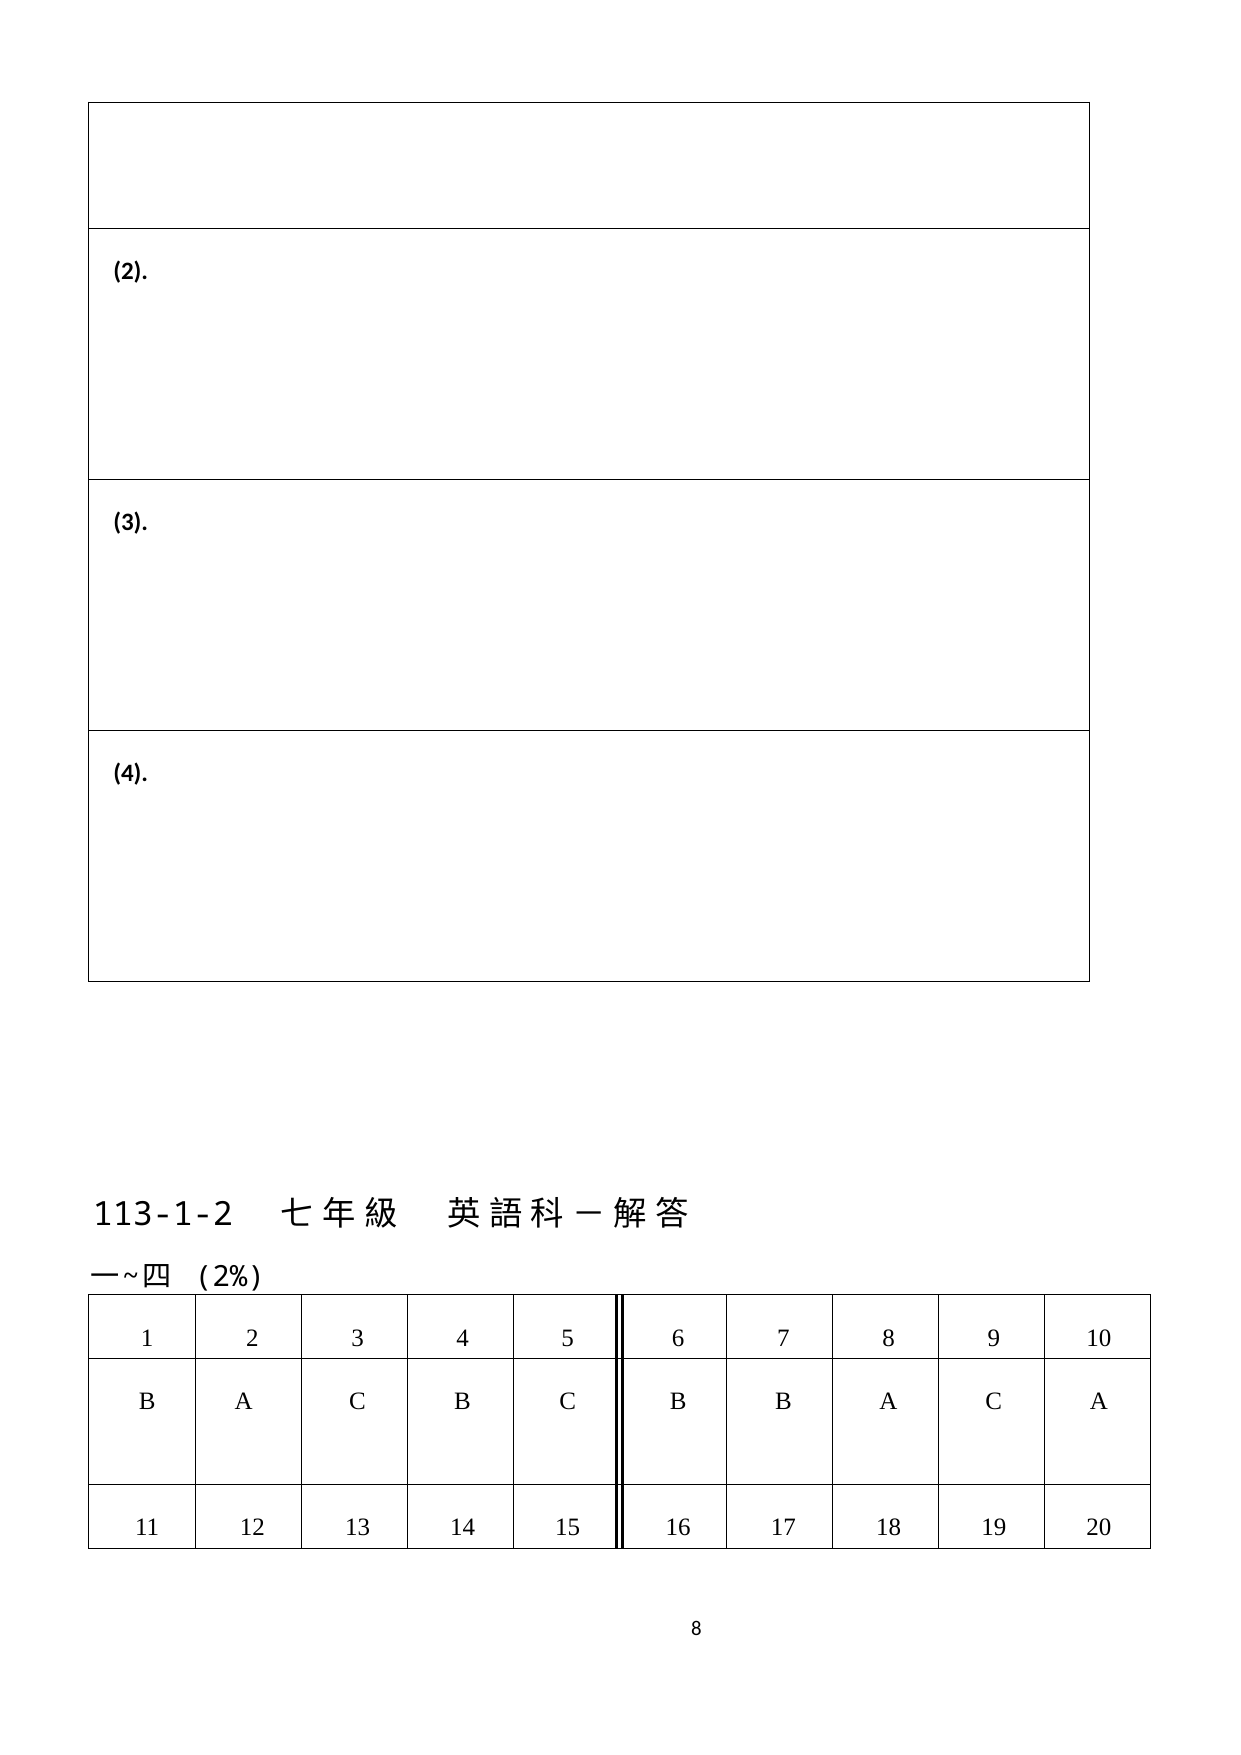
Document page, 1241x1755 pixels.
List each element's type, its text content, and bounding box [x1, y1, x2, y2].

table_cell 19 [939, 1485, 1044, 1547]
table_cell C [514, 1359, 615, 1484]
table_header 3 [302, 1295, 407, 1358]
table_header 9 [939, 1295, 1044, 1358]
table_header 10 [1045, 1295, 1150, 1358]
table_cell B [624, 1359, 726, 1484]
table_header 6 [624, 1295, 726, 1358]
table_cell 15 [514, 1485, 615, 1547]
table_cell 12 [196, 1485, 301, 1547]
table_cell 11 [89, 1485, 195, 1547]
table_cell (3). [89, 480, 1089, 730]
table_header 7 [727, 1295, 832, 1358]
table_cell C [302, 1359, 407, 1484]
table_header 4 [408, 1295, 513, 1358]
table_cell 16 [624, 1485, 726, 1547]
table_cell (4). [89, 731, 1089, 981]
table_header 1 [89, 1295, 195, 1358]
table_cell A [1045, 1359, 1150, 1484]
table_header [89, 103, 1089, 228]
table_cell B [89, 1359, 195, 1484]
table_cell 17 [727, 1485, 832, 1547]
table_cell A [833, 1359, 938, 1484]
table_header 5 [514, 1295, 615, 1358]
text 113-1-2 七年級 英語科－解答 [89, 1169, 1151, 1232]
table_cell A [196, 1359, 301, 1484]
table_cell B [408, 1359, 513, 1484]
table_cell 18 [833, 1485, 938, 1547]
text 一~四 (2%) [89, 1232, 1151, 1294]
table_header 8 [833, 1295, 938, 1358]
table_cell 13 [302, 1485, 407, 1547]
table_header 2 [196, 1295, 301, 1358]
table_cell (2). [89, 229, 1089, 479]
table_cell C [939, 1359, 1044, 1484]
table_cell 14 [408, 1485, 513, 1547]
table_cell 20 [1045, 1485, 1150, 1547]
table_cell B [727, 1359, 832, 1484]
